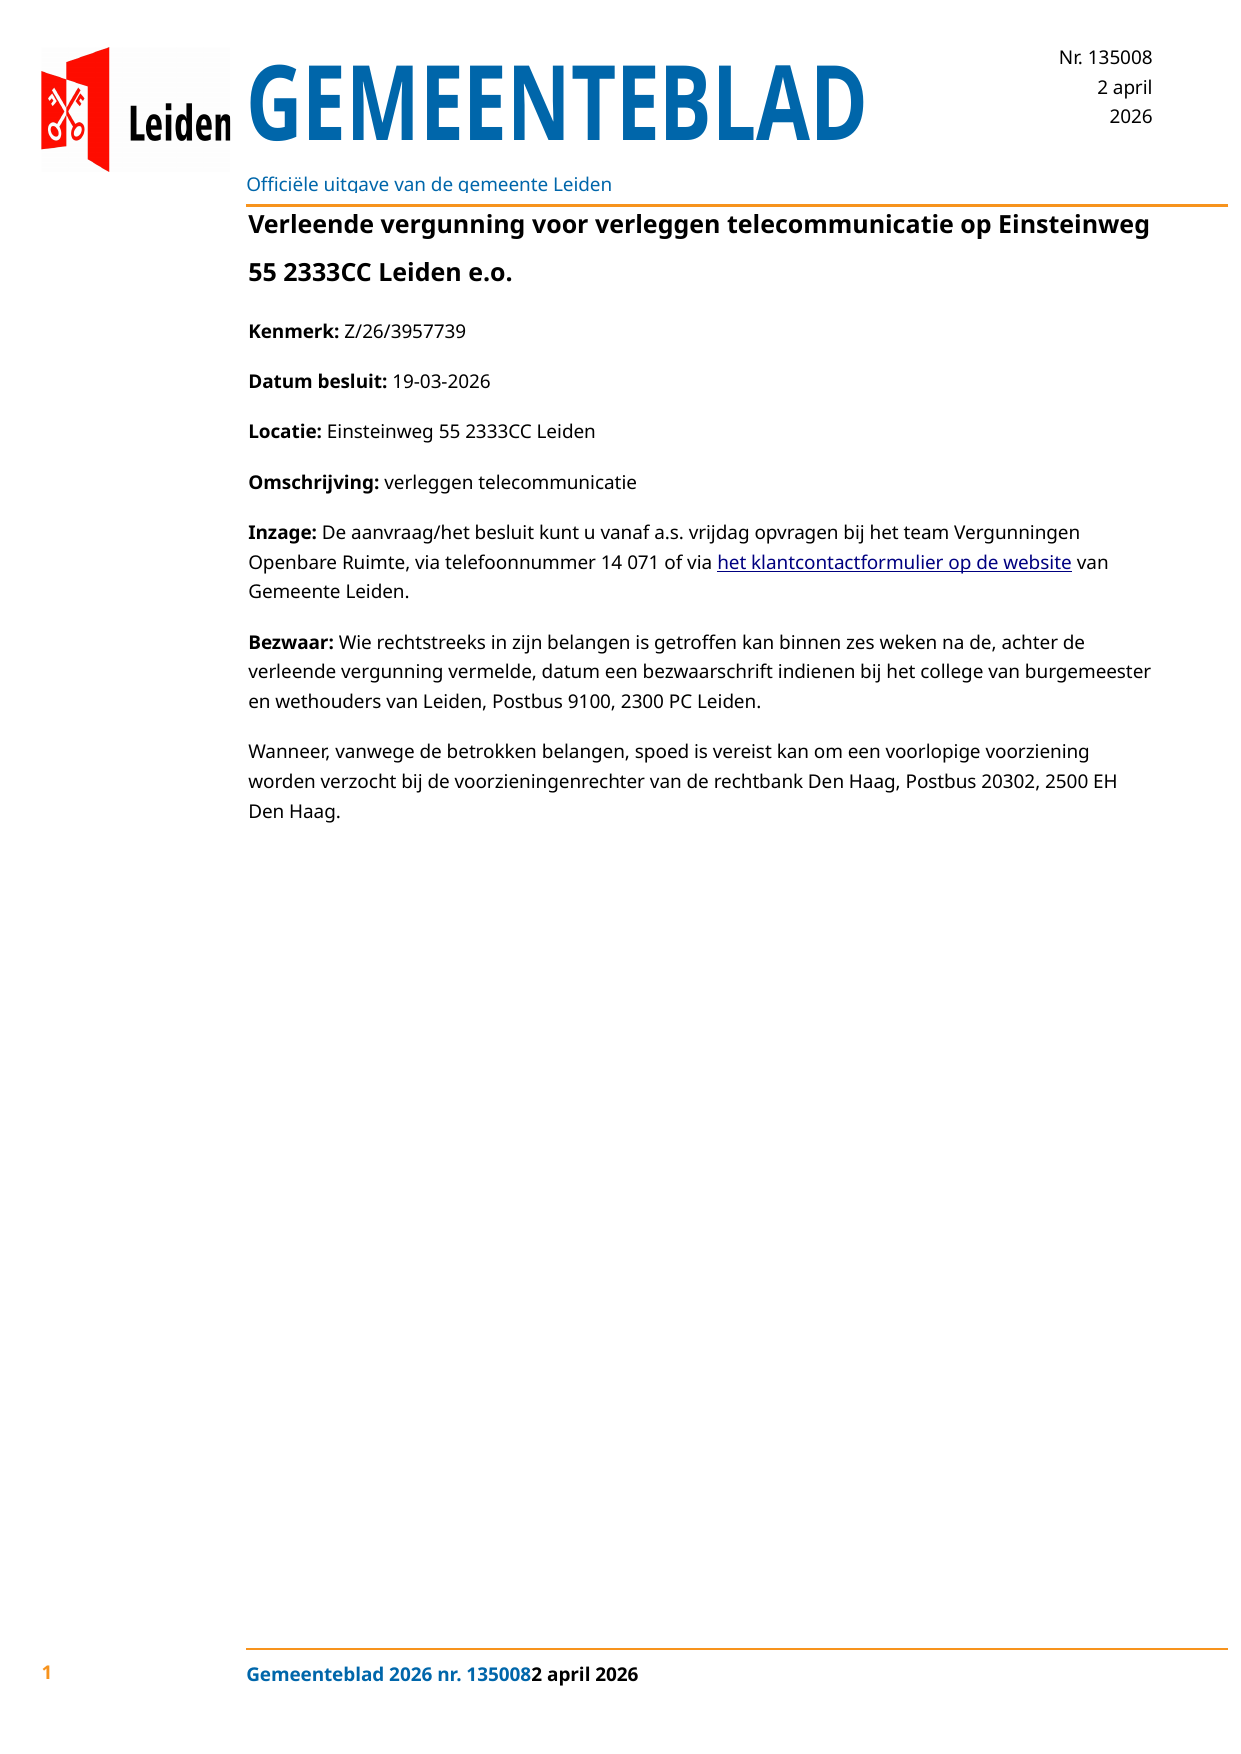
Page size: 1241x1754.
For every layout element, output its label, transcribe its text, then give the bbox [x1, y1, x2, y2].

text Inzage: De aanvraag/het besluit kunt u vanaf a.s. vrijdag opvragen bij het team Vergunningen Openbare Ruimte, via telefoonnummer 14 071 of via het klantcontactformulier op de website van Gemeente Leiden. [248, 519, 1152, 604]
text Datum besluit: 19-03-2026 [248, 368, 1152, 394]
text Bezwaar: Wie rechtstreeks in zijn belangen is getroffen kan binnen zes weken na de, achter de verleende vergunning vermelde, datum een bezwaarschrift indienen bij het college van burgemeester en wethouders van Leiden, Postbus 9100, 2300 PC Leiden. [248, 629, 1152, 714]
text Wanneer, vanwege de betrokken belangen, spoed is vereist kan om een voorlopige voorziening worden verzocht bij de voorzieningenrechter van de rechtbank Den Haag, Postbus 20302, 2500 EH Den Haag. [248, 739, 1152, 824]
text Kenmerk: Z/26/3957739 [248, 318, 1152, 344]
picture [41, 47, 231, 172]
text Verleende vergunning voor verleggen telecommunicatie op Einsteinweg 55 2333CC Leiden e.o. [248, 207, 1152, 288]
text Locatie: Einsteinweg 55 2333CC Leiden [248, 419, 1152, 444]
text Omschrijving: verleggen telecommunicatie [248, 469, 1152, 495]
